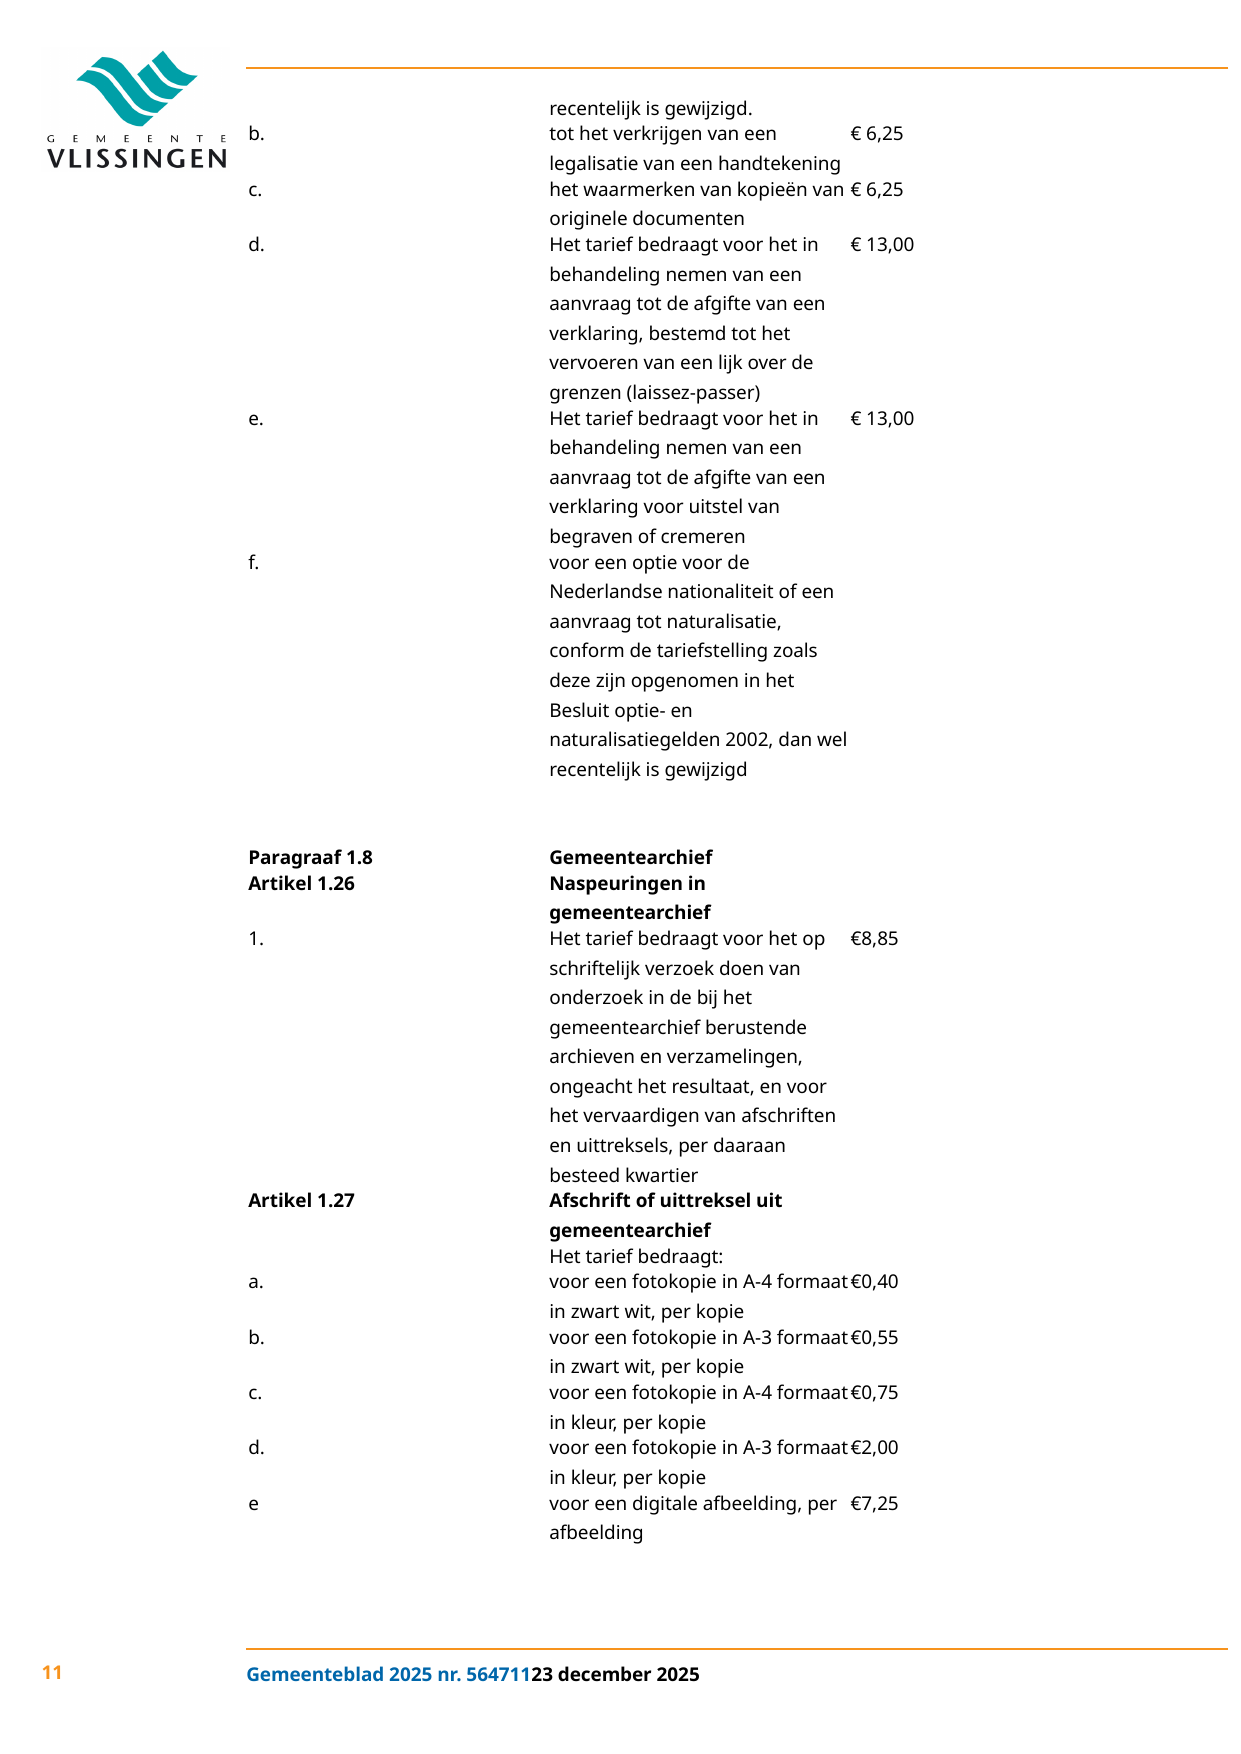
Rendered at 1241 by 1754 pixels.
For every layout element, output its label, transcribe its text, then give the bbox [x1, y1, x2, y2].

table_cell voor een fotokopie in A-3 formaat in zwart wit, per kopie [549, 1324, 850, 1379]
table_cell €0,40 [850, 1269, 1152, 1324]
table_header Paragraaf 1.8 [248, 844, 549, 870]
table_cell c. [248, 1379, 549, 1434]
table_cell d. [248, 231, 549, 405]
table_cell f. [248, 549, 549, 782]
table_cell Het tarief bedraagt voor het in behandeling nemen van een aanvraag tot de afgifte van een verklaring, bestemd tot het vervoeren van een lijk over de grenzen (laissez-passer) [549, 231, 850, 405]
table_cell e [248, 1490, 549, 1545]
table_cell € 6,25 [850, 176, 1152, 231]
table_cell d. [248, 1435, 549, 1490]
table_cell Naspeuringen in gemeentearchief [549, 870, 850, 925]
table_cell voor een fotokopie in A-4 formaat in kleur, per kopie [549, 1379, 850, 1434]
table_cell voor een optie voor de Nederlandse nationaliteit of een aanvraag tot naturalisatie, conform de tariefstelling zoals deze zijn opgenomen in het Besluit optie- en naturalisatiegelden 2002, dan wel recentelijk is gewijzigd [549, 549, 850, 782]
table_cell Het tarief bedraagt: [549, 1243, 850, 1269]
table_cell [850, 549, 1152, 782]
table_cell e. [248, 405, 549, 549]
table_header [850, 844, 1152, 870]
table_cell recentelijk is gewijzigd. [549, 95, 850, 121]
table_cell het waarmerken van kopieën van originele documenten [549, 176, 850, 231]
table_cell Artikel 1.27 [248, 1188, 549, 1243]
table_cell [850, 870, 1152, 925]
table_cell voor een fotokopie in A-4 formaat in zwart wit, per kopie [549, 1269, 850, 1324]
table_cell € 13,00 [850, 231, 1152, 405]
table_cell a. [248, 1269, 549, 1324]
table_cell b. [248, 121, 549, 176]
table_cell € 13,00 [850, 405, 1152, 549]
table_cell [248, 1243, 549, 1269]
table_cell tot het verkrijgen van een legalisatie van een handtekening [549, 121, 850, 176]
table_cell €8,85 [850, 925, 1152, 1188]
table_cell Afschrift of uittreksel uit gemeentearchief [549, 1188, 850, 1243]
table_cell € 6,25 [850, 121, 1152, 176]
table_cell 1. [248, 925, 549, 1188]
table_cell Artikel 1.26 [248, 870, 549, 925]
table_cell b. [248, 1324, 549, 1379]
table_cell Het tarief bedraagt voor het in behandeling nemen van een aanvraag tot de afgifte van een verklaring voor uitstel van begraven of cremeren [549, 405, 850, 549]
table_cell voor een fotokopie in A-3 formaat in kleur, per kopie [549, 1435, 850, 1490]
table_cell €0,55 [850, 1324, 1152, 1379]
table_cell [850, 1188, 1152, 1243]
picture [41, 47, 231, 172]
table_cell €7,25 [850, 1490, 1152, 1545]
table_header Gemeentearchief [549, 844, 850, 870]
table_cell voor een digitale afbeelding, per afbeelding [549, 1490, 850, 1545]
table_cell [850, 1243, 1152, 1269]
table_cell €2,00 [850, 1435, 1152, 1490]
table_cell [248, 95, 549, 121]
table_cell Het tarief bedraagt voor het op schriftelijk verzoek doen van onderzoek in de bij het gemeentearchief berustende archieven en verzamelingen, ongeacht het resultaat, en voor het vervaardigen van afschriften en uittreksels, per daaraan besteed kwartier [549, 925, 850, 1188]
table_cell c. [248, 176, 549, 231]
table_cell €0,75 [850, 1379, 1152, 1434]
table_cell [850, 95, 1152, 121]
